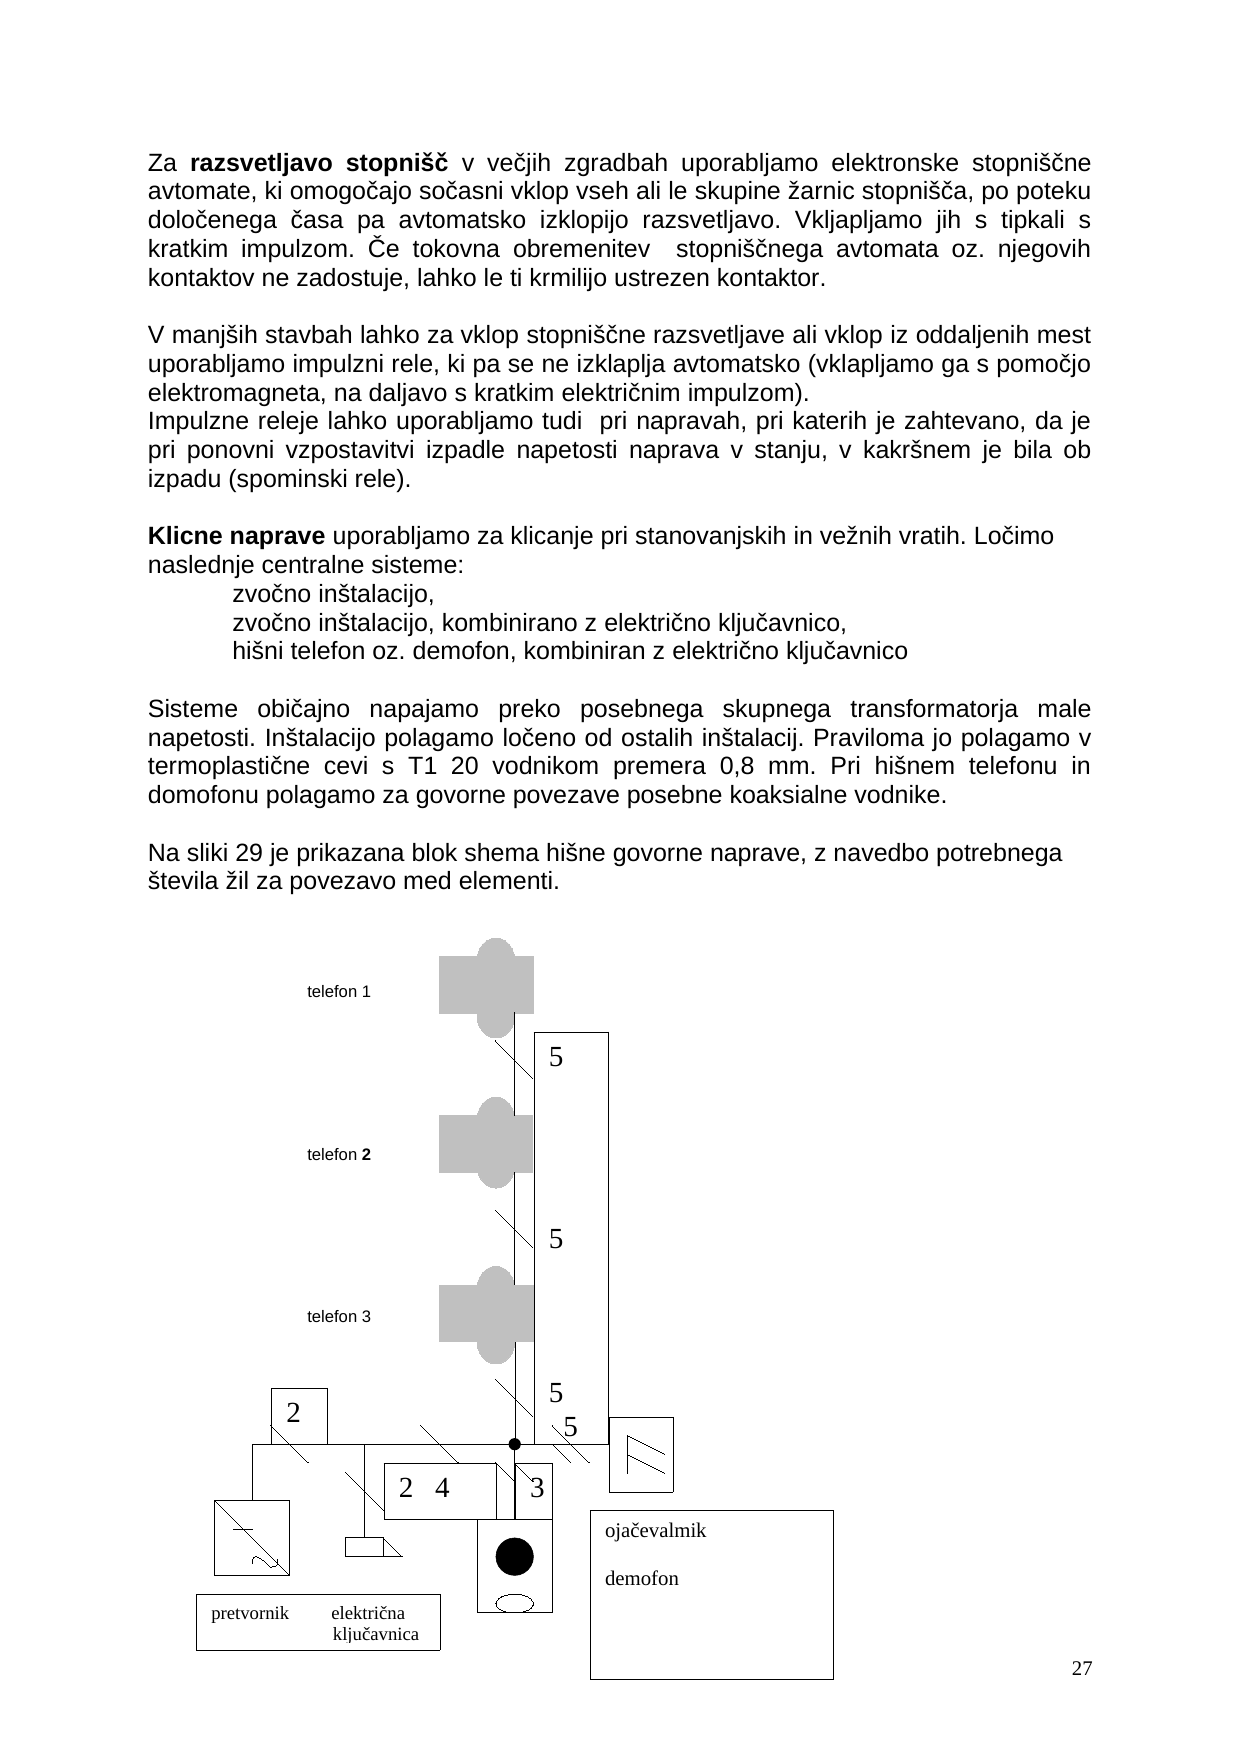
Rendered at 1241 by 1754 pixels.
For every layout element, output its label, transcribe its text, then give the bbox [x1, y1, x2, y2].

text V manjših stavbah lahko za vklop stopniščne razsvetljave ali vklop iz oddaljenih mest uporabljamo impulzni rele, ki pa se ne izklaplja avtomatsko (vklapljamo ga s pomočjo elektromagneta, na daljavo s kratkim električnim impulzom). [148, 320, 1093, 406]
list hišni telefon oz. demofon, kombiniran z električno ključavnico [194, 636, 1093, 665]
text Sisteme običajno napajamo preko posebnega skupnega transformatorja male napetosti. Inštalacijo polagamo ločeno od ostalih inštalacij. Praviloma jo polagamo v termoplastične cevi s T1 20 vodnikom premera 0,8 mm. Pri hišnem telefonu in domofonu polagamo za govorne povezave posebne koaksialne vodnike. [148, 694, 1093, 809]
text Za razsvetljavo stopnišč v večjih zgradbah uporabljamo elektronske stopniščne avtomate, ki omogočajo sočasni vklop vseh ali le skupine žarnic stopnišča, po poteku določenega časa pa avtomatsko izklopijo razsvetljavo. Vkljapljamo jih s tipkali s kratkim impulzom. Če tokovna obremenitev stopniščnega avtomata oz. njegovih kontaktov ne zadostuje, lahko le ti krmilijo ustrezen kontaktor. [148, 148, 1093, 291]
text Impulzne releje lahko uporabljamo tudi pri napravah, pri katerih je zahtevano, da je pri ponovni vzpostavitvi izpadle napetosti naprava v stanju, v kakršnem je bila ob izpadu (spominski rele). [148, 406, 1093, 493]
text telefon 3 [148, 1307, 439, 1326]
text telefon 1 [148, 981, 439, 1001]
text demofon [605, 1566, 818, 1590]
text ključavnica [211, 1623, 424, 1643]
text 2 4 [398, 1471, 481, 1504]
text 3 [530, 1471, 537, 1504]
text [609, 1144, 1093, 1163]
list zvočno inštalacijo, kombinirano z električno ključavnico, [194, 608, 1093, 636]
text 5 [548, 1409, 593, 1437]
text 5 [548, 1039, 593, 1073]
text telefon 2 [148, 1144, 439, 1163]
text Na sliki 29 je prikazana blok shema hišne govorne naprave, z navedbo potrebnega števila žil za povezavo med elementi. [148, 838, 1093, 895]
list zvočno inštalacijo, [194, 579, 1093, 608]
text 5 [548, 1375, 593, 1409]
text 2 [286, 1396, 312, 1429]
text [609, 1307, 1093, 1326]
text Klicne naprave uporabljamo za klicanje pri stanovanjskih in vežnih vratih. Ločimo naslednje centralne sisteme: [148, 521, 1093, 579]
text [534, 981, 1093, 1001]
text 5 [548, 1221, 593, 1255]
text pretvornik električna [211, 1602, 424, 1623]
text ojačevalmik [605, 1518, 818, 1542]
